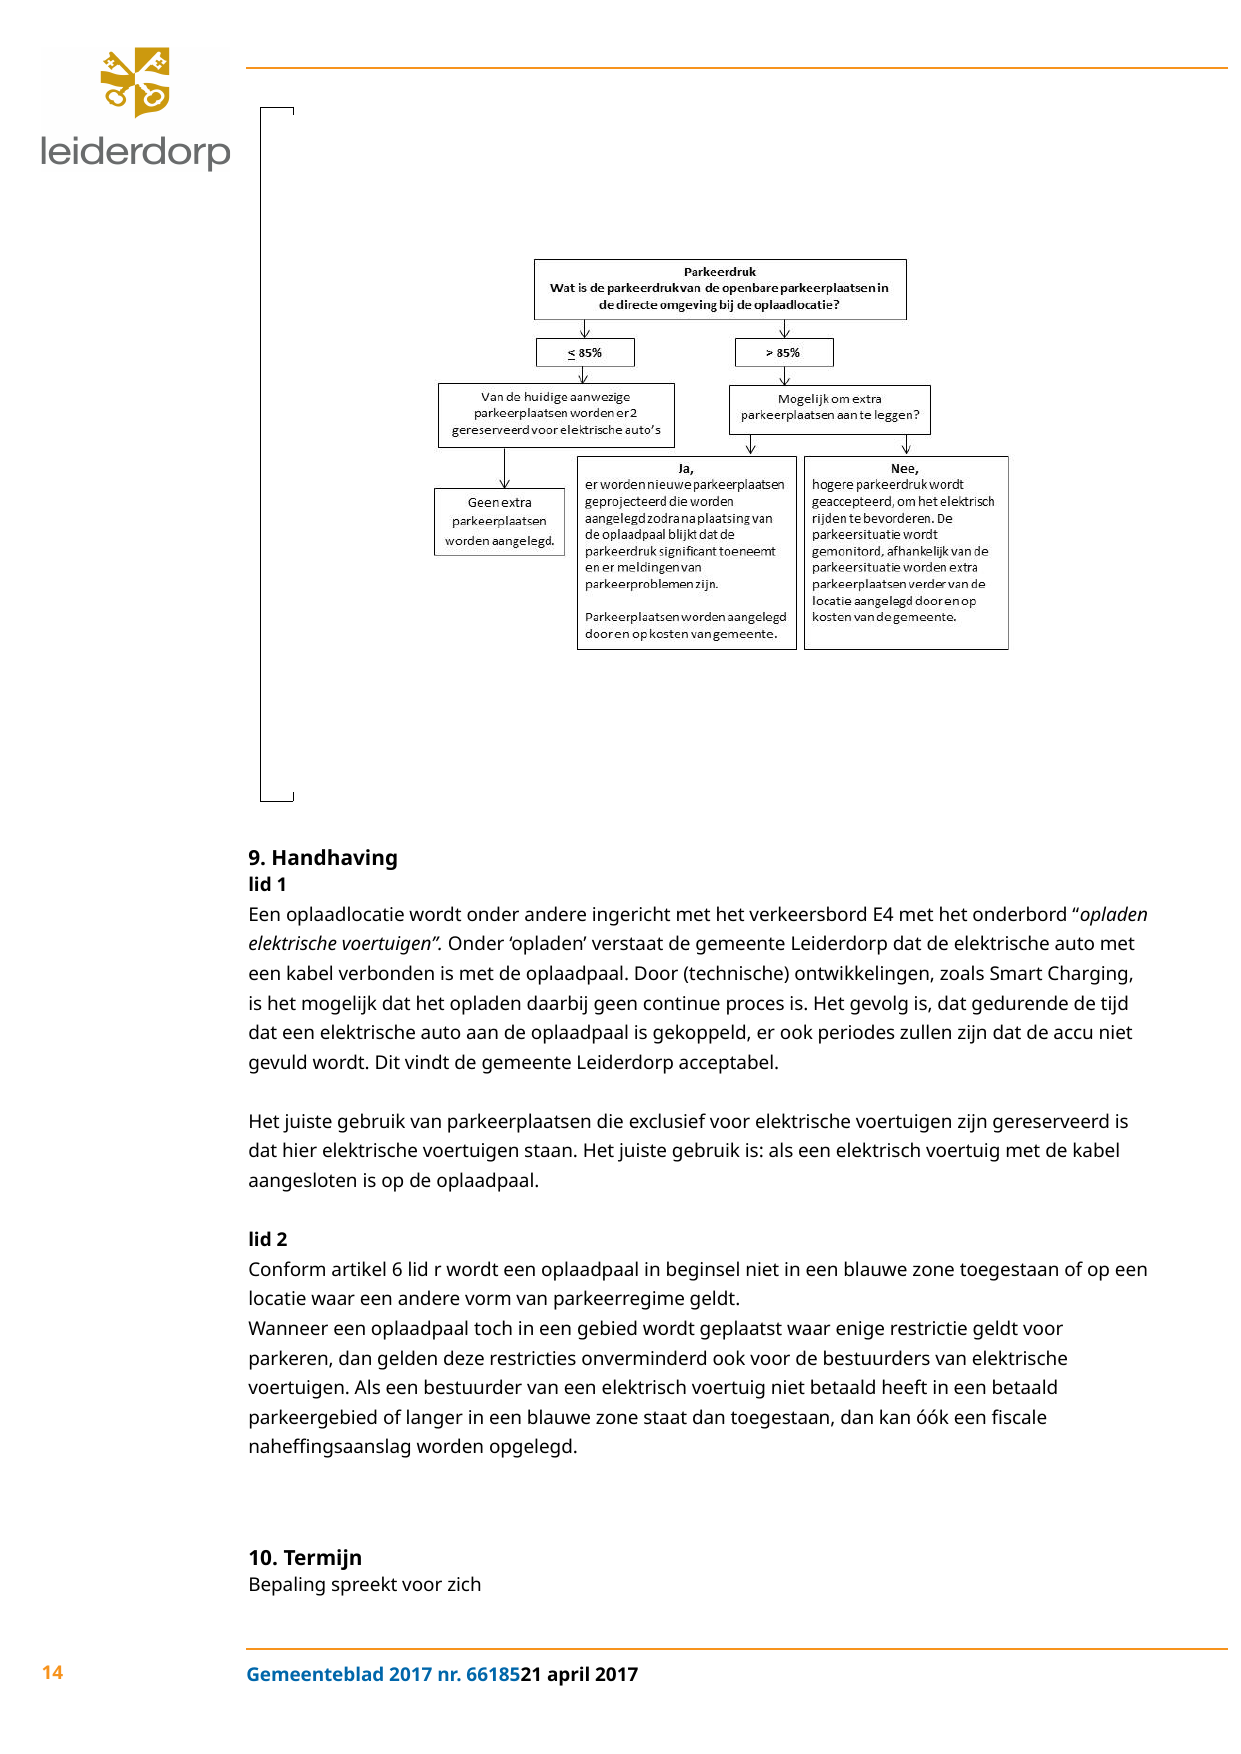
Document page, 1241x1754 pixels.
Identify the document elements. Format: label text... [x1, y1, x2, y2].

text Een oplaadlocatie wordt onder andere ingericht met het verkeersbord E4 met het onderbord “opladen elektrische voertuigen”. Onder ‘opladen’ verstaat de gemeente Leiderdorp dat de elektrische auto met een kabel verbonden is met de oplaadpaal. Door (technische) ontwikkelingen, zoals Smart Charging, is het mogelijk dat het opladen daarbij geen continue proces is. Het gevolg is, dat gedurende de tijd dat een elektrische auto aan de oplaadpaal is gekoppeld, er ook periodes zullen zijn dat de accu niet gevuld wordt. Dit vindt de gemeente Leiderdorp acceptabel. [248, 901, 1152, 1075]
picture [268, 115, 1173, 792]
text 9. Handhaving [248, 843, 1152, 871]
text Bepaling spreekt voor zich [248, 1572, 1152, 1597]
text Het juiste gebruik van parkeerplaatsen die exclusief voor elektrische voertuigen zijn gereserveerd is dat hier elektrische voertuigen staan. Het juiste gebruik is: als een elektrisch voertuig met de kabel aangesloten is op de oplaadpaal. [248, 1108, 1152, 1193]
text lid 2 [248, 1226, 1152, 1252]
picture [41, 47, 231, 172]
text Conform artikel 6 lid r wordt een oplaadpaal in beginsel niet in een blauwe zone toegestaan of op een locatie waar een andere vorm van parkeerregime geldt. [248, 1256, 1152, 1311]
text lid 1 [248, 871, 1152, 897]
text Wanneer een oplaadpaal toch in een gebied wordt geplaatst waar enige restrictie geldt voor parkeren, dan gelden deze restricties onverminderd ook voor de bestuurders van elektrische voertuigen. Als een bestuurder van een elektrisch voertuig niet betaald heeft in een betaald parkeergebied of langer in een blauwe zone staat dan toegestaan, dan kan óók een fiscale naheffingsaanslag worden opgelegd. [248, 1315, 1152, 1459]
text 10. Termijn [248, 1543, 1152, 1572]
